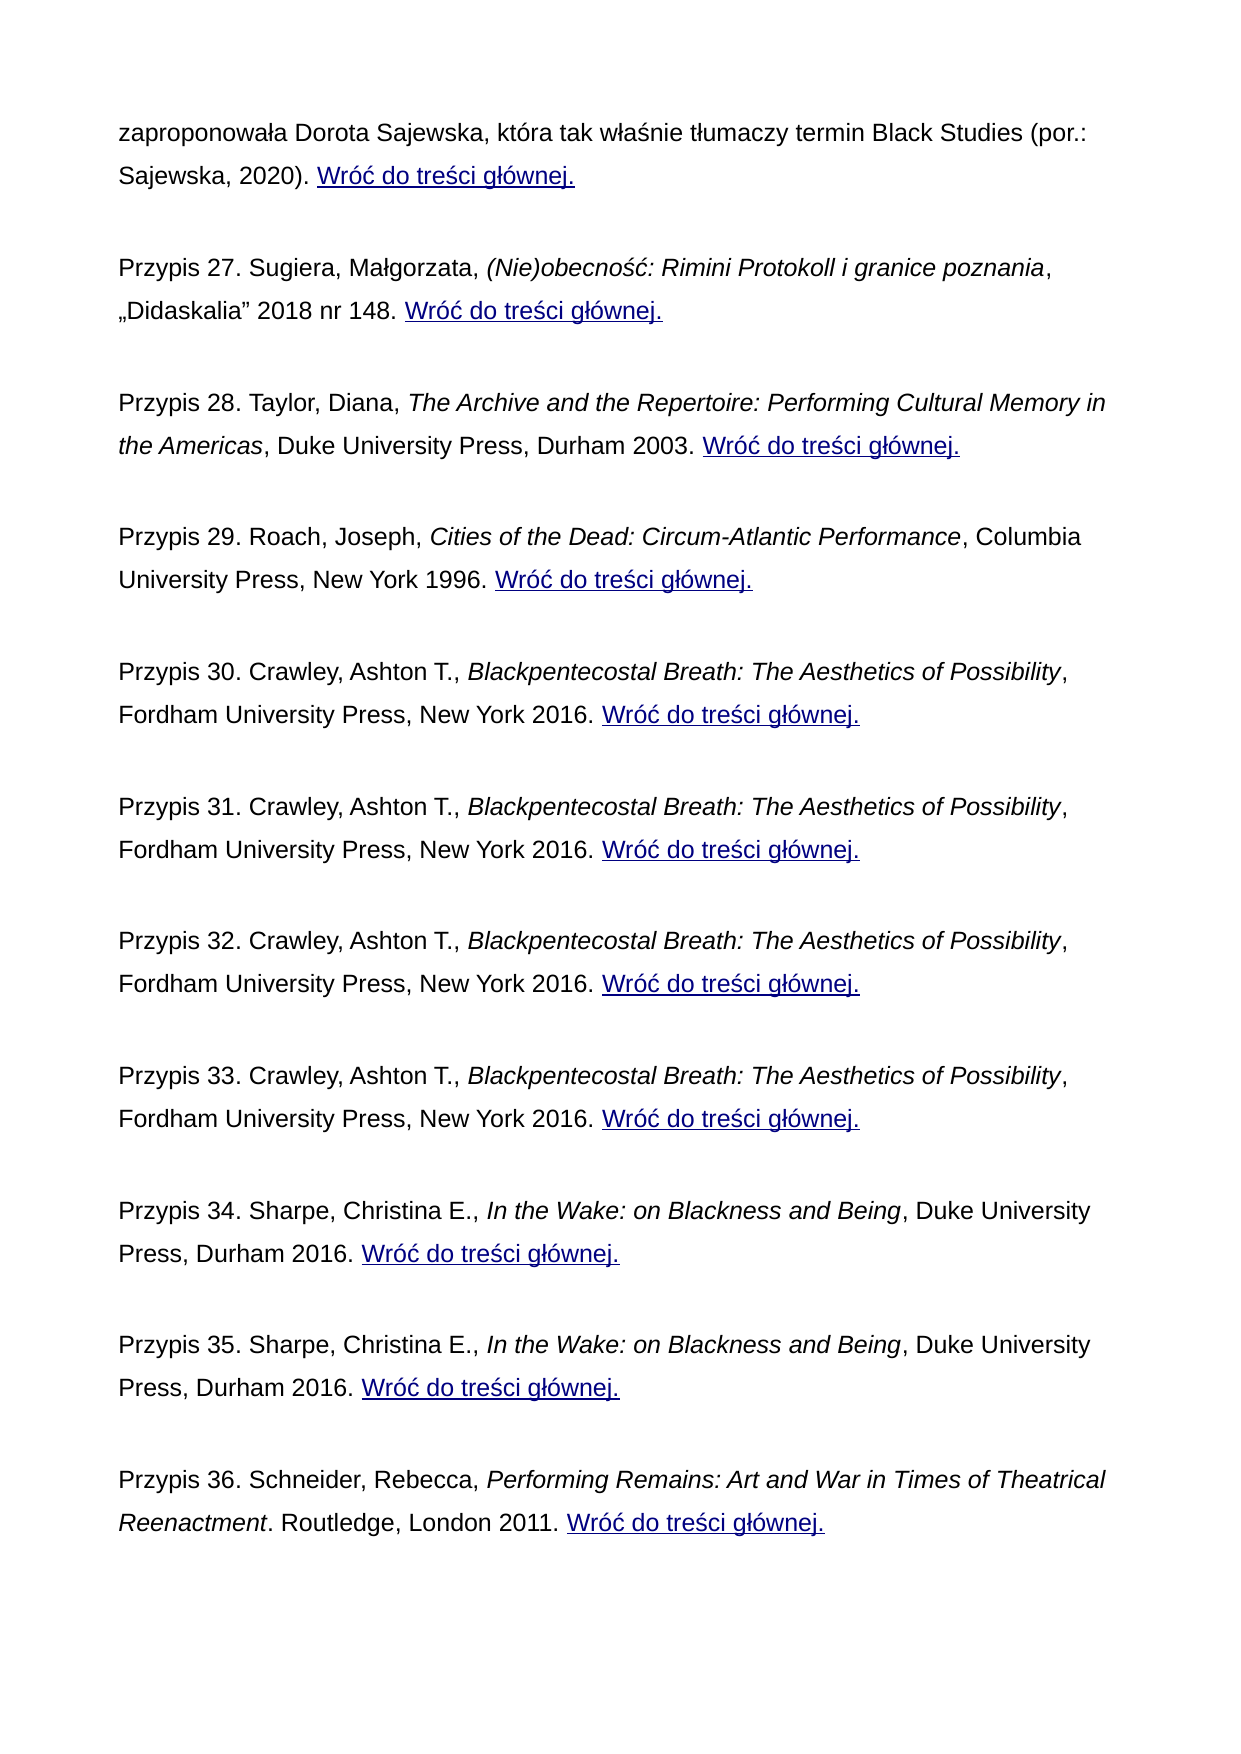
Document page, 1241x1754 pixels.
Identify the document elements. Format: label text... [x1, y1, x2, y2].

text Przypis 34. Sharpe, Christina E., In the Wake: on Blackness and Being, Duke University Press, Durham 2016. Wróć do treści głównej. [118, 1196, 1122, 1267]
text Przypis 29. Roach, Joseph, Cities of the Dead: Circum-Atlantic Performance, Columbia University Press, New York 1996. Wróć do treści głównej. [118, 522, 1122, 594]
text Przypis 35. Sharpe, Christina E., In the Wake: on Blackness and Being, Duke University Press, Durham 2016. Wróć do treści głównej. [118, 1330, 1122, 1402]
text Przypis 27. Sugiera, Małgorzata, (Nie)obecność: Rimini Protokoll i granice poznania, „Didaskalia” 2018 nr 148. Wróć do treści głównej. [118, 253, 1122, 325]
text Przypis 31. Crawley, Ashton T., Blackpentecostal Breath: The Aesthetics of Possibility, Fordham University Press, New York 2016. Wróć do treści głównej. [118, 792, 1122, 863]
text Przypis 32. Crawley, Ashton T., Blackpentecostal Breath: The Aesthetics of Possibility, Fordham University Press, New York 2016. Wróć do treści głównej. [118, 926, 1122, 998]
text zaproponowała Dorota Sajewska, która tak właśnie tłumaczy termin Black Studies (por.: Sajewska, 2020). Wróć do treści głównej. [118, 118, 1122, 190]
text Przypis 33. Crawley, Ashton T., Blackpentecostal Breath: The Aesthetics of Possibility, Fordham University Press, New York 2016. Wróć do treści głównej. [118, 1061, 1122, 1133]
text Przypis 28. Taylor, Diana, The Archive and the Repertoire: Performing Cultural Memory in the Americas, Duke University Press, Durham 2003. Wróć do treści głównej. [118, 387, 1122, 459]
text Przypis 36. Schneider, Rebecca, Performing Remains: Art and War in Times of Theatrical Reenactment. Routledge, London 2011. Wróć do treści głównej. [118, 1465, 1122, 1537]
text Przypis 30. Crawley, Ashton T., Blackpentecostal Breath: The Aesthetics of Possibility, Fordham University Press, New York 2016. Wróć do treści głównej. [118, 657, 1122, 729]
